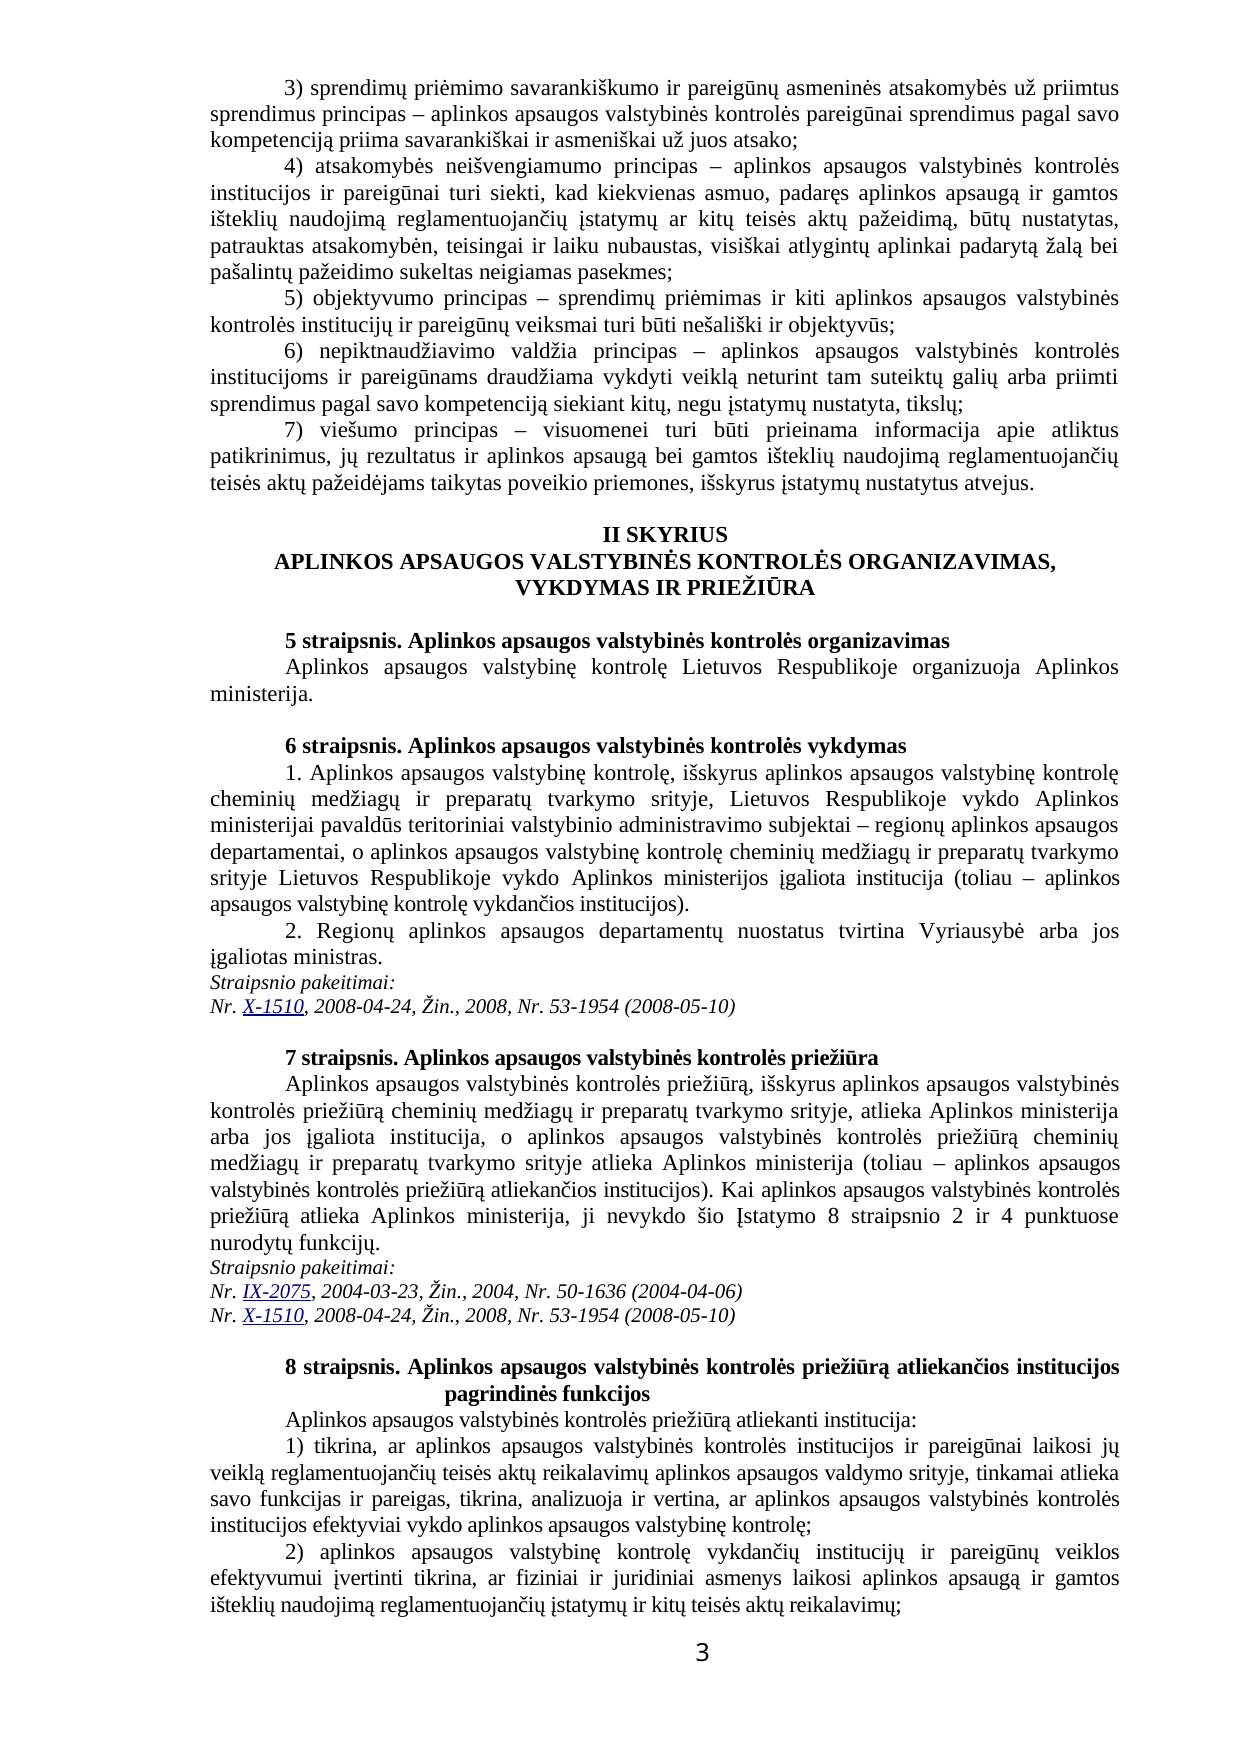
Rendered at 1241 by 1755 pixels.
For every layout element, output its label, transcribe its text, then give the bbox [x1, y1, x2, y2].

text 7) viešumo principas – visuomenei turi būti prieinama informacija apie atliktus patikrinimus, jų rezultatus ir aplinkos apsaugą bei gamtos išteklių naudojimą reglamentuojančių teisės aktų pažeidėjams taikytas poveikio priemones, išskyrus įstatymų nustatytus atvejus. [210, 416, 1120, 495]
text Straipsnio pakeitimai: [210, 969, 1120, 994]
text 5) objektyvumo principas – sprendimų priėmimas ir kiti aplinkos apsaugos valstybinės kontrolės institucijų ir pareigūnų veiksmai turi būti nešališki ir objektyvūs; [210, 284, 1120, 337]
text Aplinkos apsaugos valstybinę kontrolę Lietuvos Respublikoje organizuoja Aplinkos ministerija. [210, 653, 1120, 706]
text Aplinkos apsaugos valstybinės kontrolės priežiūrą, išskyrus aplinkos apsaugos valstybinės kontrolės priežiūrą cheminių medžiagų ir preparatų tvarkymo srityje, atlieka Aplinkos ministerija arba jos įgaliota institucija, o aplinkos apsaugos valstybinės kontrolės priežiūrą cheminių medžiagų ir preparatų tvarkymo srityje atlieka Aplinkos ministerija (toliau – aplinkos apsaugos valstybinės kontrolės priežiūrą atliekančios institucijos). Kai aplinkos apsaugos valstybinės kontrolės priežiūrą atlieka Aplinkos ministerija, ji nevykdo šio Įstatymo 8 straipsnio 2 ir 4 punktuose nurodytų funkcijų. [210, 1070, 1120, 1255]
text 2. Regionų aplinkos apsaugos departamentų nuostatus tvirtina Vyriausybė arba jos įgaliotas ministras. [210, 917, 1120, 969]
subtitle APLINKOS APSAUGOS VALSTYBINĖS KONTROLĖS ORGANIZAVIMAS, VYKDYMAS IR PRIEŽIŪRA [210, 548, 1120, 601]
text Aplinkos apsaugos valstybinės kontrolės priežiūrą atliekanti institucija: [210, 1406, 1120, 1432]
text 8 straipsnis. Aplinkos apsaugos valstybinės kontrolės priežiūrą atliekančios institucijos pagrindinės funkcijos [285, 1353, 1120, 1406]
text 7 straipsnis. Aplinkos apsaugos valstybinės kontrolės priežiūra [210, 1044, 1120, 1070]
subtitle II SKYRIUS [210, 522, 1120, 548]
text 3) sprendimų priėmimo savarankiškumo ir pareigūnų asmeninės atsakomybės už priimtus sprendimus principas – aplinkos apsaugos valstybinės kontrolės pareigūnai sprendimus pagal savo kompetenciją priima savarankiškai ir asmeniškai už juos atsako; [210, 73, 1120, 153]
text 5 straipsnis. Aplinkos apsaugos valstybinės kontrolės organizavimas [210, 627, 1120, 653]
text Nr. X-1510, 2008-04-24, Žin., 2008, Nr. 53-1954 (2008-05-10) [210, 994, 1120, 1018]
text 1) tikrina, ar aplinkos apsaugos valstybinės kontrolės institucijos ir pareigūnai laikosi jų veiklą reglamentuojančių teisės aktų reikalavimų aplinkos apsaugos valdymo srityje, tinkamai atlieka savo funkcijas ir pareigas, tikrina, analizuoja ir vertina, ar aplinkos apsaugos valstybinės kontrolės institucijos efektyviai vykdo aplinkos apsaugos valstybinę kontrolę; [210, 1432, 1120, 1538]
text 6) nepiktnaudžiavimo valdžia principas – aplinkos apsaugos valstybinės kontrolės institucijoms ir pareigūnams draudžiama vykdyti veiklą neturint tam suteiktų galių arba priimti sprendimus pagal savo kompetenciją siekiant kitų, negu įstatymų nustatyta, tikslų; [210, 337, 1120, 416]
text Nr. IX-2075, 2004-03-23, Žin., 2004, Nr. 50-1636 (2004-04-06) [210, 1279, 1120, 1303]
text Nr. X-1510, 2008-04-24, Žin., 2008, Nr. 53-1954 (2008-05-10) [210, 1303, 1120, 1327]
text Straipsnio pakeitimai: [210, 1255, 1120, 1279]
text 2) aplinkos apsaugos valstybinę kontrolę vykdančių institucijų ir pareigūnų veiklos efektyvumui įvertinti tikrina, ar fiziniai ir juridiniai asmenys laikosi aplinkos apsaugą ir gamtos išteklių naudojimą reglamentuojančių įstatymų ir kitų teisės aktų reikalavimų; [210, 1538, 1120, 1617]
text 6 straipsnis. Aplinkos apsaugos valstybinės kontrolės vykdymas [210, 732, 1120, 759]
text 1. Aplinkos apsaugos valstybinę kontrolę, išskyrus aplinkos apsaugos valstybinę kontrolę cheminių medžiagų ir preparatų tvarkymo srityje, Lietuvos Respublikoje vykdo Aplinkos ministerijai pavaldūs teritoriniai valstybinio administravimo subjektai – regionų aplinkos apsaugos departamentai, o aplinkos apsaugos valstybinę kontrolę cheminių medžiagų ir preparatų tvarkymo srityje Lietuvos Respublikoje vykdo Aplinkos ministerijos įgaliota institucija (toliau – aplinkos apsaugos valstybinę kontrolę vykdančios institucijos). [210, 759, 1120, 917]
text 4) atsakomybės neišvengiamumo principas – aplinkos apsaugos valstybinės kontrolės institucijos ir pareigūnai turi siekti, kad kiekvienas asmuo, padaręs aplinkos apsaugą ir gamtos išteklių naudojimą reglamentuojančių įstatymų ar kitų teisės aktų pažeidimą, būtų nustatytas, patrauktas atsakomybėn, teisingai ir laiku nubaustas, visiškai atlygintų aplinkai padarytą žalą bei pašalintų pažeidimo sukeltas neigiamas pasekmes; [210, 153, 1120, 284]
